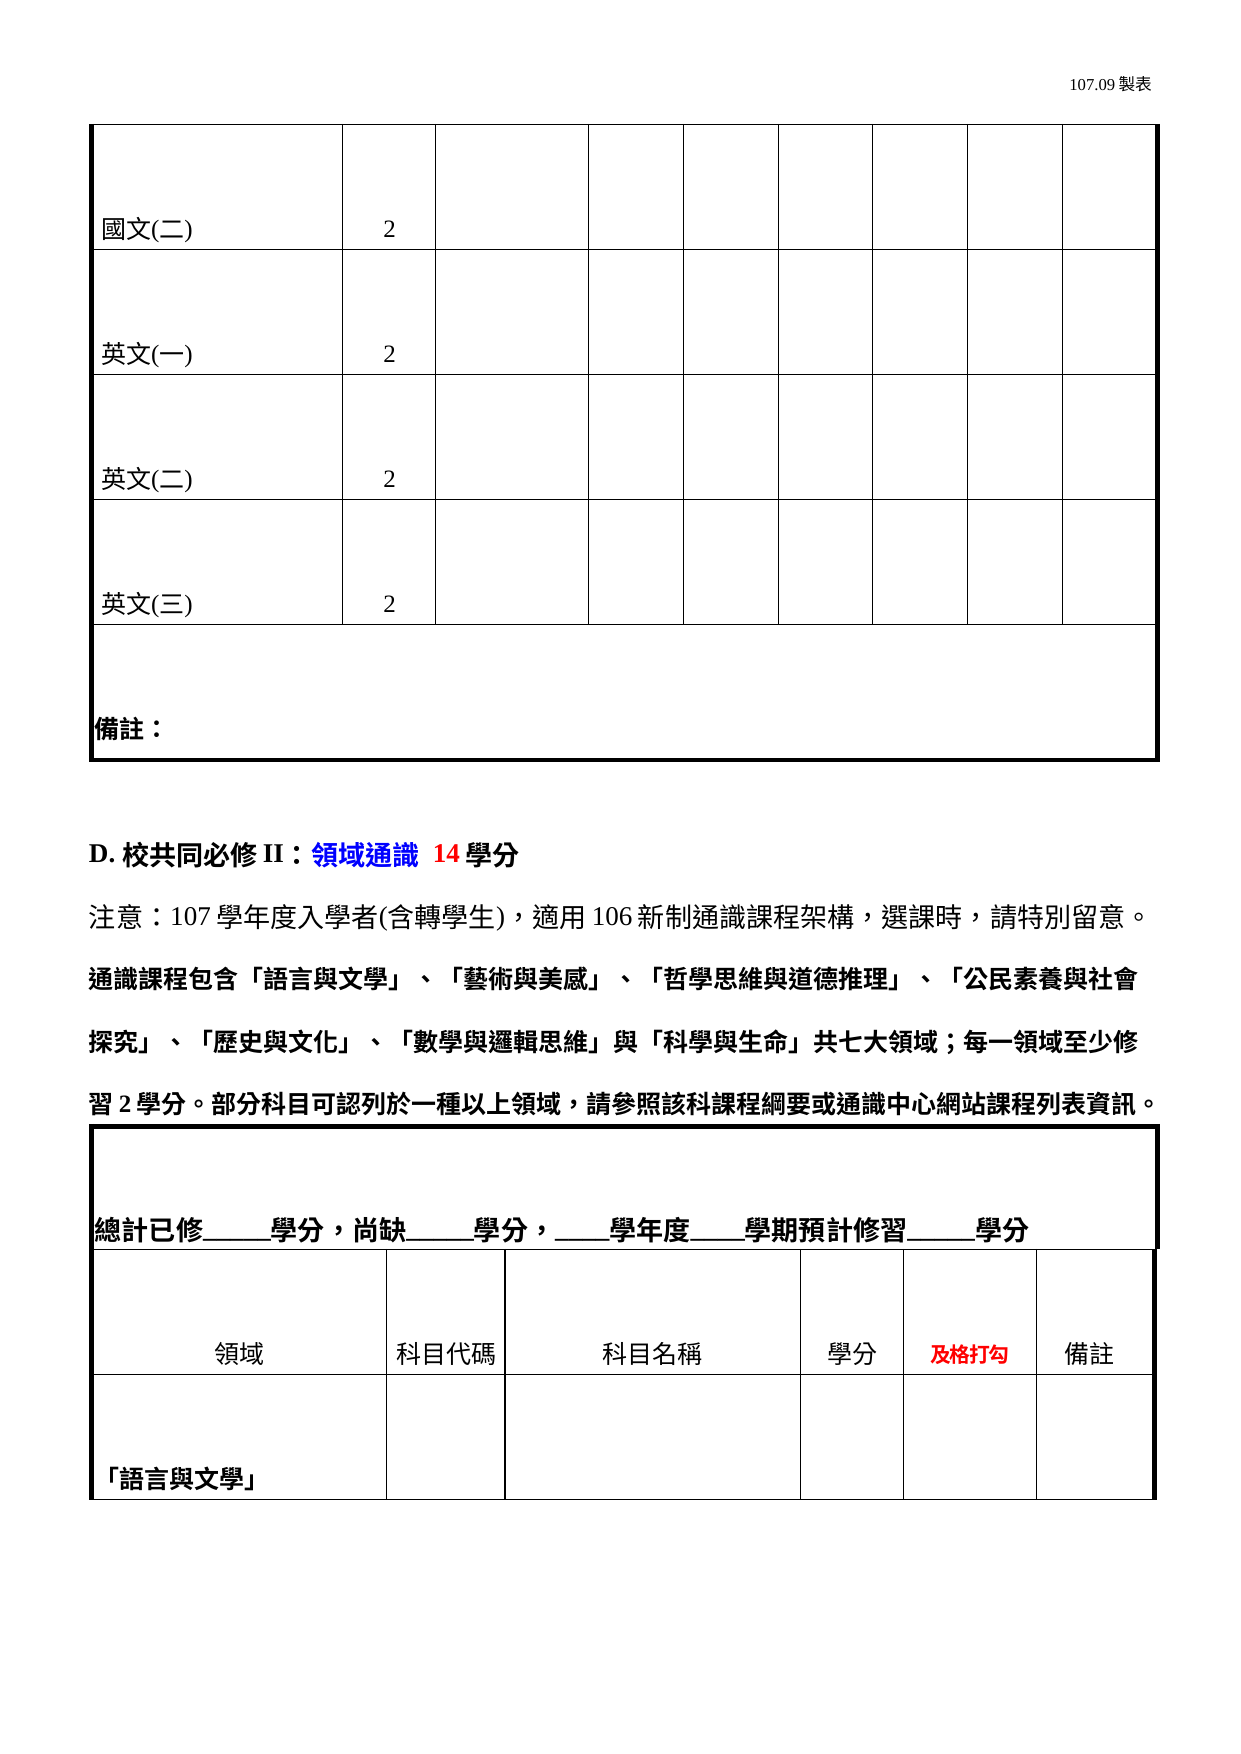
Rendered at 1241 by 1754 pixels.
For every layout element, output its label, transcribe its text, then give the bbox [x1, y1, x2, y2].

table_cell [873, 125, 967, 249]
table_cell [1063, 125, 1155, 249]
table_cell 2 [343, 250, 435, 374]
table_cell 英文(二) [94, 375, 342, 499]
table_cell 及格打勾 [904, 1250, 1036, 1374]
table_cell [968, 125, 1062, 249]
text D. 校共同必修II：領域通識 14學分 [89, 811, 1152, 874]
table_cell [779, 250, 872, 374]
table_cell 科目代碼 [387, 1250, 504, 1374]
table_cell [801, 1375, 903, 1499]
table_cell 2 [343, 125, 435, 249]
table_cell [436, 500, 588, 624]
table_cell [684, 250, 778, 374]
table_cell [904, 1375, 1036, 1499]
table_cell [968, 375, 1062, 499]
text 注意：107學年度入學者(含轉學生)，適用106新制通識課程架構，選課時，請特別留意。 [89, 874, 1152, 936]
table_cell [506, 1375, 800, 1499]
table_cell 領域 [94, 1250, 386, 1374]
table_cell [779, 125, 872, 249]
table_cell 科目名稱 [506, 1250, 800, 1374]
table_cell [684, 375, 778, 499]
table_cell [1063, 250, 1155, 374]
table_cell [968, 500, 1062, 624]
table_cell [684, 500, 778, 624]
table_cell [873, 375, 967, 499]
table_cell [1063, 375, 1155, 499]
table_cell [436, 125, 588, 249]
table_cell 2 [343, 375, 435, 499]
table_cell [873, 500, 967, 624]
table_cell [436, 250, 588, 374]
table_cell [873, 250, 967, 374]
table_cell 英文(一) [94, 250, 342, 374]
text 通識課程包含「語言與文學」、「藝術與美感」、「哲學思維與道德推理」、「公民素養與社會探究」、「歷史與文化」、「數學與邏輯思維」與「科學與生命」共七大領域；每一領域至少修習2學分。部分科目可認列於一種以上領域，請參照該科課程綱要或通識中心網站課程列表資訊。 [89, 936, 1152, 1124]
table_cell [589, 375, 683, 499]
table_cell [1063, 500, 1155, 624]
table_cell 學分 [801, 1250, 903, 1374]
table_cell [779, 375, 872, 499]
table_cell [589, 500, 683, 624]
table_cell [779, 500, 872, 624]
table_cell 「語言與文學」 [94, 1375, 386, 1499]
table_cell [684, 125, 778, 249]
table_header 總計已修_____學分，尚缺_____學分，____學年度____學期預計修習_____學分 [94, 1129, 1155, 1249]
table_cell 英文(三) [94, 500, 342, 624]
table_cell 國文(二) [94, 125, 342, 249]
table_cell 備註 [1037, 1250, 1152, 1374]
table_cell [1037, 1375, 1152, 1499]
table_cell [968, 250, 1062, 374]
table_cell [436, 375, 588, 499]
table_cell 2 [343, 500, 435, 624]
table_cell [387, 1375, 504, 1499]
table_cell [589, 250, 683, 374]
table_cell [589, 125, 683, 249]
table_cell 備註： [94, 625, 1155, 758]
